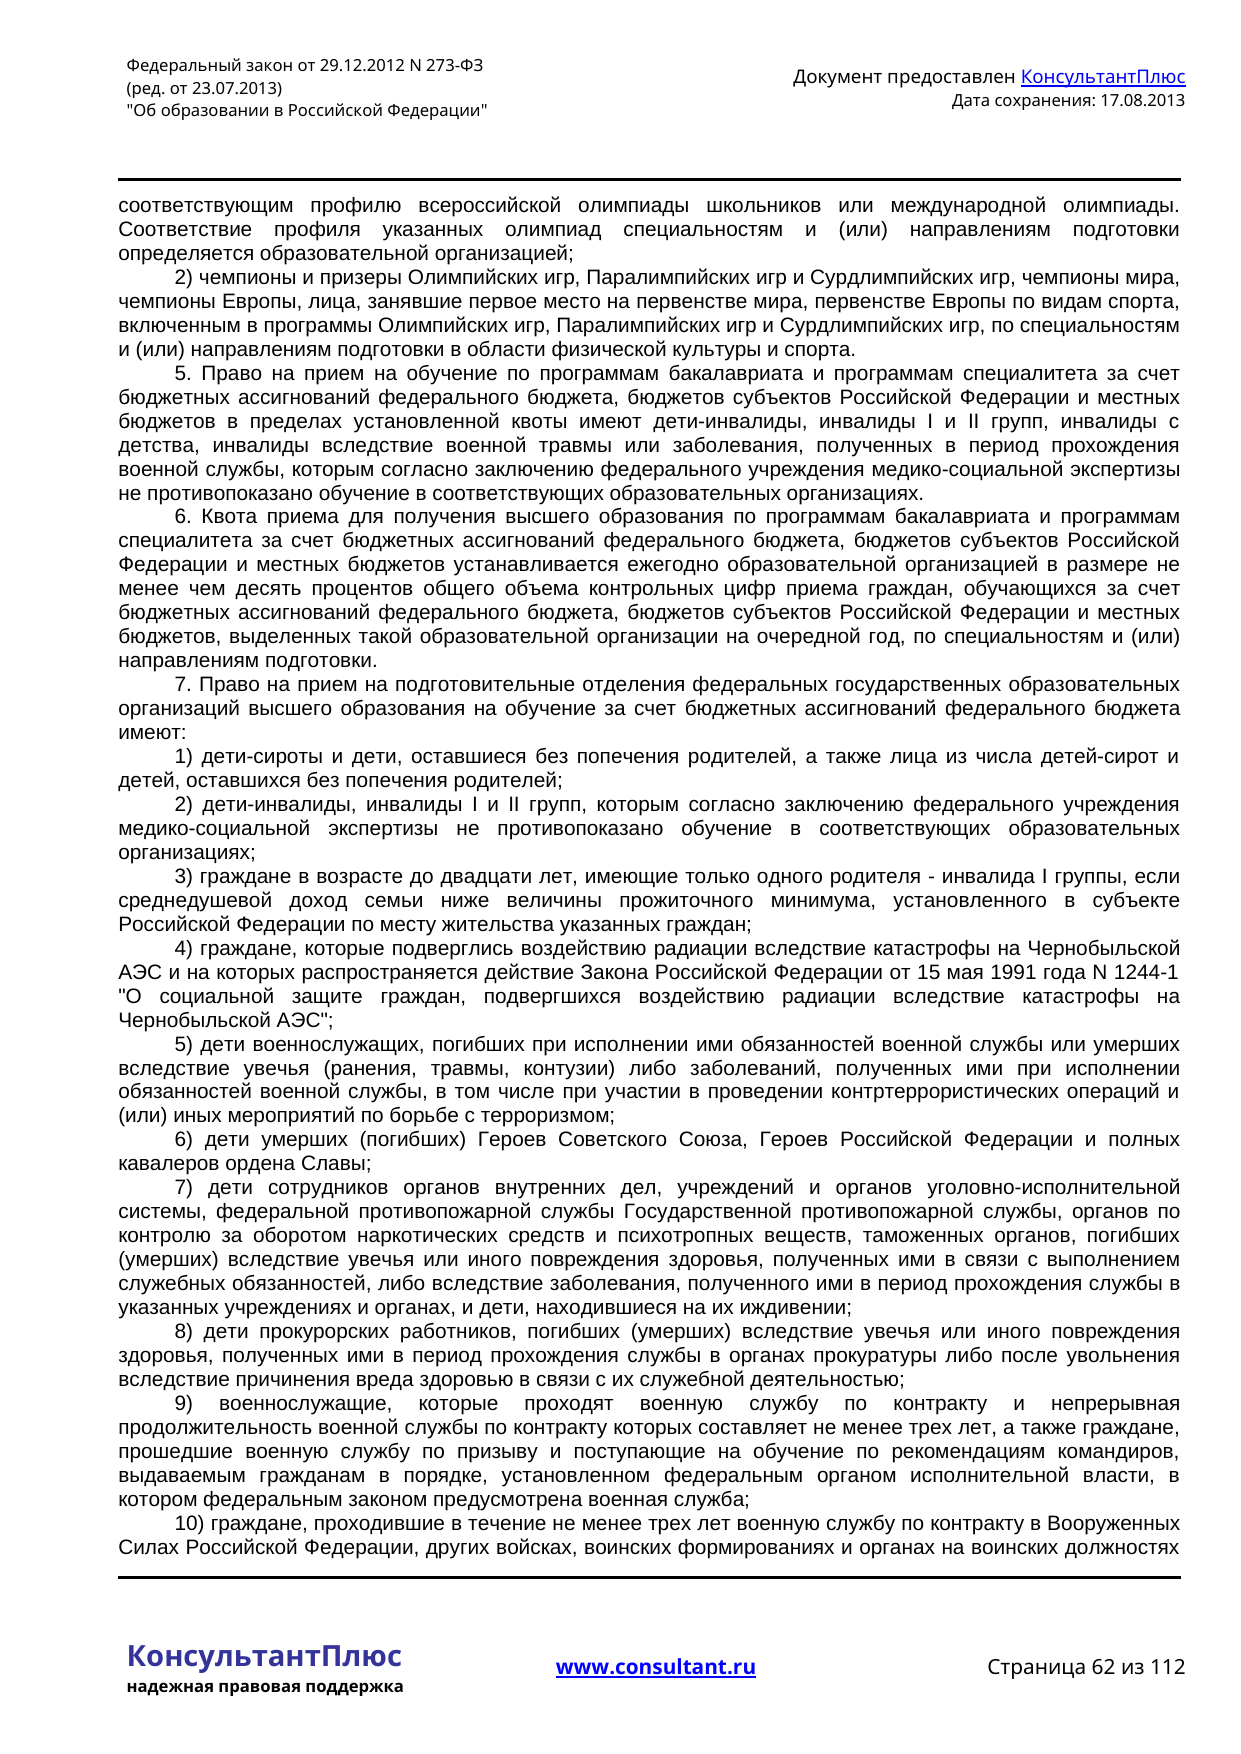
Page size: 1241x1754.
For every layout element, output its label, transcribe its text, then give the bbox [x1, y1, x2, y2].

text 2) дети-инвалиды, инвалиды I и II групп, которым согласно заключению федерального учреждения медико-социальной экспертизы не противопоказано обучение в соответствующих образовательных организациях; [118, 792, 1181, 864]
text 1) дети-сироты и дети, оставшиеся без попечения родителей, а также лица из числа детей-сирот и детей, оставшихся без попечения родителей; [118, 744, 1181, 792]
text 2) чемпионы и призеры Олимпийских игр, Паралимпийских игр и Сурдлимпийских игр, чемпионы мира, чемпионы Европы, лица, занявшие первое место на первенстве мира, первенстве Европы по видам спорта, включенным в программы Олимпийских игр, Паралимпийских игр и Сурдлимпийских игр, по специальностям и (или) направлениям подготовки в области физической культуры и спорта. [118, 265, 1181, 361]
text 4) граждане, которые подверглись воздействию радиации вследствие катастрофы на Чернобыльской АЭС и на которых распространяется действие Закона Российской Федерации от 15 мая 1991 года N 1244-1 "О социальной защите граждан, подвергшихся воздействию радиации вследствие катастрофы на Чернобыльской АЭС"; [118, 936, 1181, 1031]
text 3) граждане в возрасте до двадцати лет, имеющие только одного родителя - инвалида I группы, если среднедушевой доход семьи ниже величины прожиточного минимума, установленного в субъекте Российской Федерации по месту жительства указанных граждан; [118, 864, 1181, 936]
text 9) военнослужащие, которые проходят военную службу по контракту и непрерывная продолжительность военной службы по контракту которых составляет не менее трех лет, а также граждане, прошедшие военную службу по призыву и поступающие на обучение по рекомендациям командиров, выдаваемым гражданам в порядке, установленном федеральным органом исполнительной власти, в котором федеральным законом предусмотрена военная служба; [118, 1391, 1181, 1511]
text 6) дети умерших (погибших) Героев Советского Союза, Героев Российской Федерации и полных кавалеров ордена Славы; [118, 1127, 1181, 1175]
text 10) граждане, проходившие в течение не менее трех лет военную службу по контракту в Вооруженных Силах Российской Федерации, других войсках, воинских формированиях и органах на воинских должностях [118, 1511, 1181, 1558]
text 7) дети сотрудников органов внутренних дел, учреждений и органов уголовно-исполнительной системы, федеральной противопожарной службы Государственной противопожарной службы, органов по контролю за оборотом наркотических средств и психотропных веществ, таможенных органов, погибших (умерших) вследствие увечья или иного повреждения здоровья, полученных ими в связи с выполнением служебных обязанностей, либо вследствие заболевания, полученного ими в период прохождения службы в указанных учреждениях и органах, и дети, находившиеся на их иждивении; [118, 1175, 1181, 1319]
text 5) дети военнослужащих, погибших при исполнении ими обязанностей военной службы или умерших вследствие увечья (ранения, травмы, контузии) либо заболеваний, полученных ими при исполнении обязанностей военной службы, в том числе при участии в проведении контртеррористических операций и (или) иных мероприятий по борьбе с терроризмом; [118, 1031, 1181, 1127]
text соответствующим профилю всероссийской олимпиады школьников или международной олимпиады. Соответствие профиля указанных олимпиад специальностям и (или) направлениям подготовки определяется образовательной организацией; [118, 193, 1181, 265]
text 8) дети прокурорских работников, погибших (умерших) вследствие увечья или иного повреждения здоровья, полученных ими в период прохождения службы в органах прокуратуры либо после увольнения вследствие причинения вреда здоровью в связи с их служебной деятельностью; [118, 1319, 1181, 1391]
text 7. Право на прием на подготовительные отделения федеральных государственных образовательных организаций высшего образования на обучение за счет бюджетных ассигнований федерального бюджета имеют: [118, 672, 1181, 744]
text 6. Квота приема для получения высшего образования по программам бакалавриата и программам специалитета за счет бюджетных ассигнований федерального бюджета, бюджетов субъектов Российской Федерации и местных бюджетов устанавливается ежегодно образовательной организацией в размере не менее чем десять процентов общего объема контрольных цифр приема граждан, обучающихся за счет бюджетных ассигнований федерального бюджета, бюджетов субъектов Российской Федерации и местных бюджетов, выделенных такой образовательной организации на очередной год, по специальностям и (или) направлениям подготовки. [118, 504, 1181, 672]
text 5. Право на прием на обучение по программам бакалавриата и программам специалитета за счет бюджетных ассигнований федерального бюджета, бюджетов субъектов Российской Федерации и местных бюджетов в пределах установленной квоты имеют дети-инвалиды, инвалиды I и II групп, инвалиды с детства, инвалиды вследствие военной травмы или заболевания, полученных в период прохождения военной службы, которым согласно заключению федерального учреждения медико-социальной экспертизы не противопоказано обучение в соответствующих образовательных организациях. [118, 361, 1181, 504]
